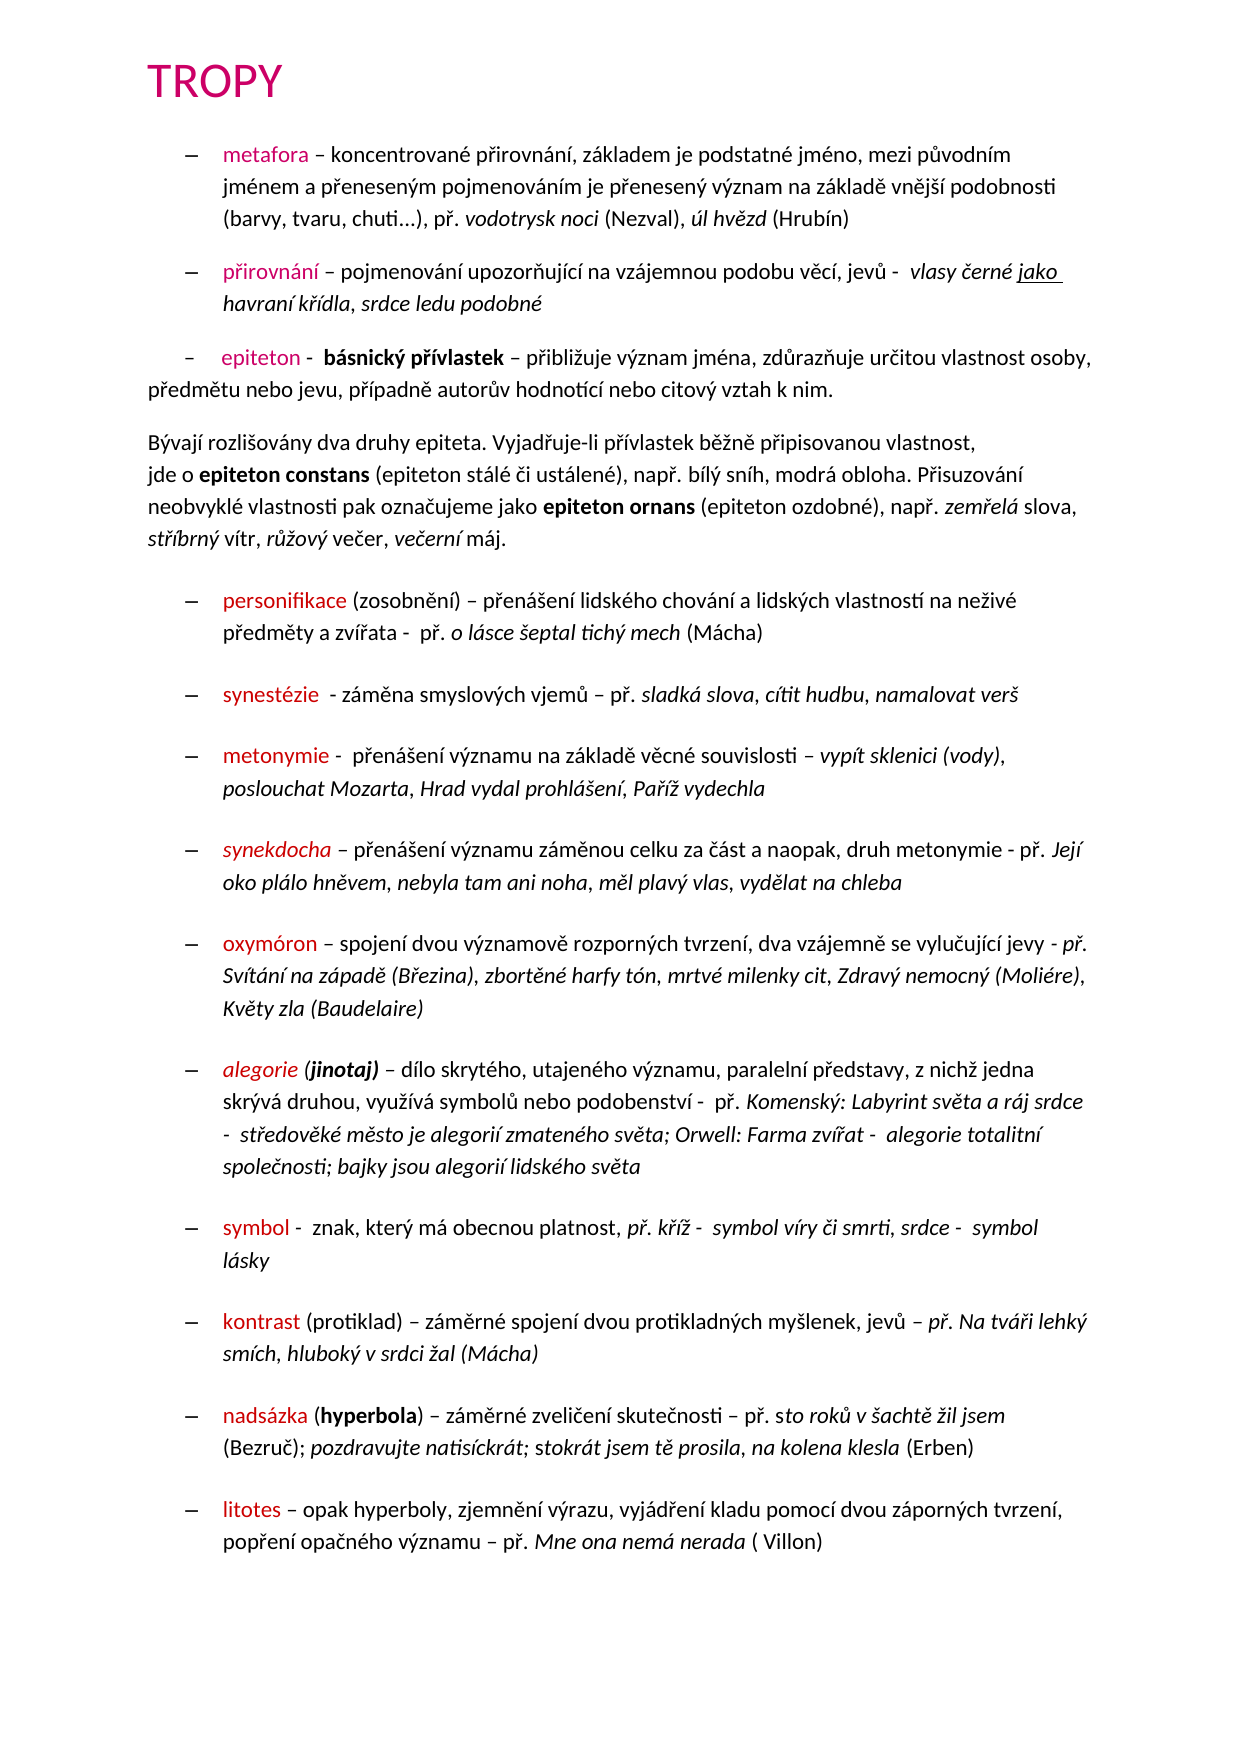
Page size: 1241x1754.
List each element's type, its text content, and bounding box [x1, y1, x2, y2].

list personifikace (zosobnění) – přenášení lidského chování a lidských vlastností na neživé předměty a zvířata - př. o lásce šeptal tichý mech (Mácha) [185, 586, 1093, 646]
list metonymie - přenášení významu na základě věcné souvislosti – vypít sklenici (vody), poslouchat Mozarta, Hrad vydal prohlášení, Paříž vydechla [185, 742, 1093, 802]
list nadsázka (hyperbola) – záměrné zveličení skutečnosti – př. sto roků v šachtě žil jsem (Bezruč); pozdravujte natisíckrát; stokrát jsem tě prosila, na kolena klesla (Erben) [185, 1401, 1093, 1461]
list oxymóron – spojení dvou významově rozporných tvrzení, dva vzájemně se vylučující jevy - př. Svítání na západě (Březina), zbortěné harfy tón, mrtvé milenky cit, Zdravý nemocný (Moliére), Květy zla (Baudelaire) [185, 929, 1093, 1022]
list kontrast (protiklad) – záměrné spojení dvou protikladných myšlenek, jevů – př. Na tváři lehký smích, hluboký v srdci žal (Mácha) [185, 1307, 1093, 1368]
text TROPY [148, 49, 1093, 110]
list metafora – koncentrované přirovnání, základem je podstatné jméno, mezi původním jménem a přeneseným pojmenováním je přenesený význam na základě vnější podobnosti (barvy, tvaru, chuti...), př. vodotrysk noci (Nezval), úl hvězd (Hrubín) [185, 140, 1093, 232]
list synestézie - záměna smyslových vjemů – př. sladká slova, cítit hudbu, namalovat verš [185, 680, 1093, 708]
text Bývají rozlišovány dva druhy epiteta. Vyjadřuje-li přívlastek běžně připisovanou vlastnost, jde o epiteton constans (epiteton stálé či ustálené), např. bílý sníh, modrá obloha. Přisuzování neobvyklé vlastnosti pak označujeme jako epiteton ornans (epiteton ozdobné), např. zemřelá slova, stříbrný vítr, růžový večer, večerní máj. [148, 428, 1093, 552]
list přirovnání – pojmenování upozorňující na vzájemnou podobu věcí, jevů - vlasy černé jako havraní křídla, srdce ledu podobné [185, 257, 1093, 318]
list synekdocha – přenášení významu záměnou celku za část a naopak, druh metonymie - př. Její oko plálo hněvem, nebyla tam ani noha, měl plavý vlas, vydělat na chleba [185, 835, 1093, 896]
text – epiteton - básnický přívlastek – přibližuje význam jména, zdůrazňuje určitou vlastnost osoby, předmětu nebo jevu, případně autorův hodnotící nebo citový vztah k nim. [148, 343, 1093, 403]
list alegorie (jinotaj) – dílo skrytého, utajeného významu, paralelní představy, z nichž jedna skrývá druhou, využívá symbolů nebo podobenství - př. Komenský: Labyrint světa a ráj srdce - středověké město je alegorií zmateného světa; Orwell: Farma zvířat - alegorie totalitní společnosti; bajky jsou alegorií lidského světa [185, 1055, 1093, 1180]
list litotes – opak hyperboly, zjemnění výrazu, vyjádření kladu pomocí dvou záporných tvrzení, popření opačného významu – př. Mne ona nemá nerada ( Villon) [185, 1495, 1093, 1555]
list symbol - znak, který má obecnou platnost, př. kříž - symbol víry či smrti, srdce - symbol lásky [185, 1213, 1093, 1274]
